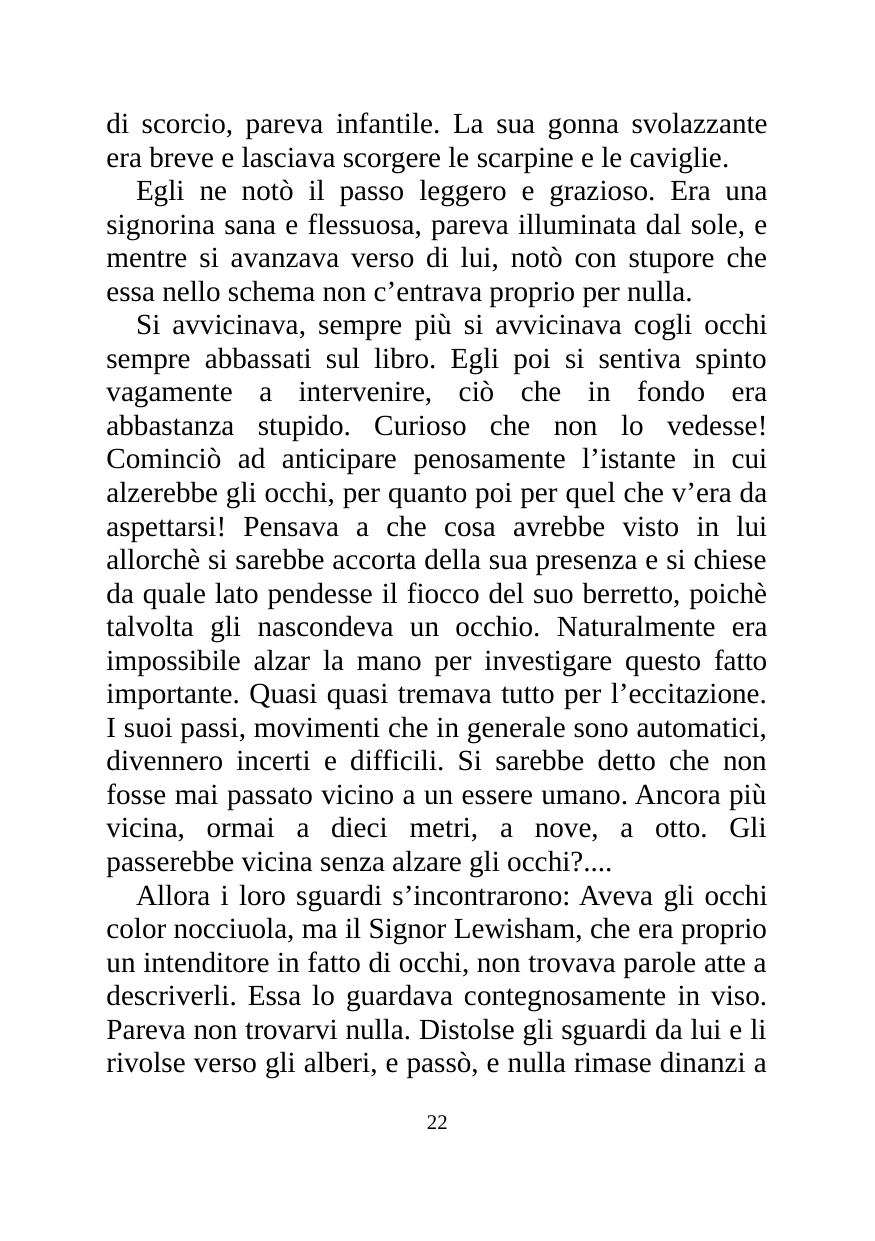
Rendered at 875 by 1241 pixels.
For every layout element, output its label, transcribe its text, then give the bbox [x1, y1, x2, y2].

text Egli ne notò il passo leggero e grazioso. Era una signorina sana e flessuosa, pareva illuminata dal sole, e mentre si avanzava verso di lui, notò con stupore che essa nello schema non c’entrava proprio per nulla. [106, 173, 768, 307]
text Si avvicinava, sempre più si avvicinava cogli occhi sempre abbassati sul libro. Egli poi si sentiva spinto vagamente a intervenire, ciò che in fondo era abbastanza stupido. Curioso che non lo vedesse! Cominciò ad anticipare penosamente l’istante in cui alzerebbe gli occhi, per quanto poi per quel che v’era da aspettarsi! Pensava a che cosa avrebbe visto in lui allorchè si sarebbe accorta della sua presenza e si chiese da quale lato pendesse il fiocco del suo berretto, poichè talvolta gli nascondeva un occhio. Naturalmente era impossibile alzar la mano per investigare questo fatto importante. Quasi quasi tremava tutto per l’eccitazione. I suoi passi, movimenti che in generale sono automatici, divennero incerti e difficili. Si sarebbe detto che non fosse mai passato vicino a un essere umano. Ancora più vicina, ormai a dieci metri, a nove, a otto. Gli passerebbe vicina senza alzare gli occhi?.... [106, 307, 768, 878]
text di scorcio, pareva infantile. La sua gonna svolazzante era breve e lasciava scorgere le scarpine e le caviglie. [106, 106, 768, 173]
text Allora i loro sguardi s’incontrarono: Aveva gli occhi color nocciuola, ma il Signor Lewisham, che era proprio un intenditore in fatto di occhi, non trovava parole atte a descriverli. Essa lo guardava contegnosamente in viso. Pareva non trovarvi nulla. Distolse gli sguardi da lui e li rivolse verso gli alberi, e passò, e nulla rimase dinanzi a [106, 878, 768, 1079]
